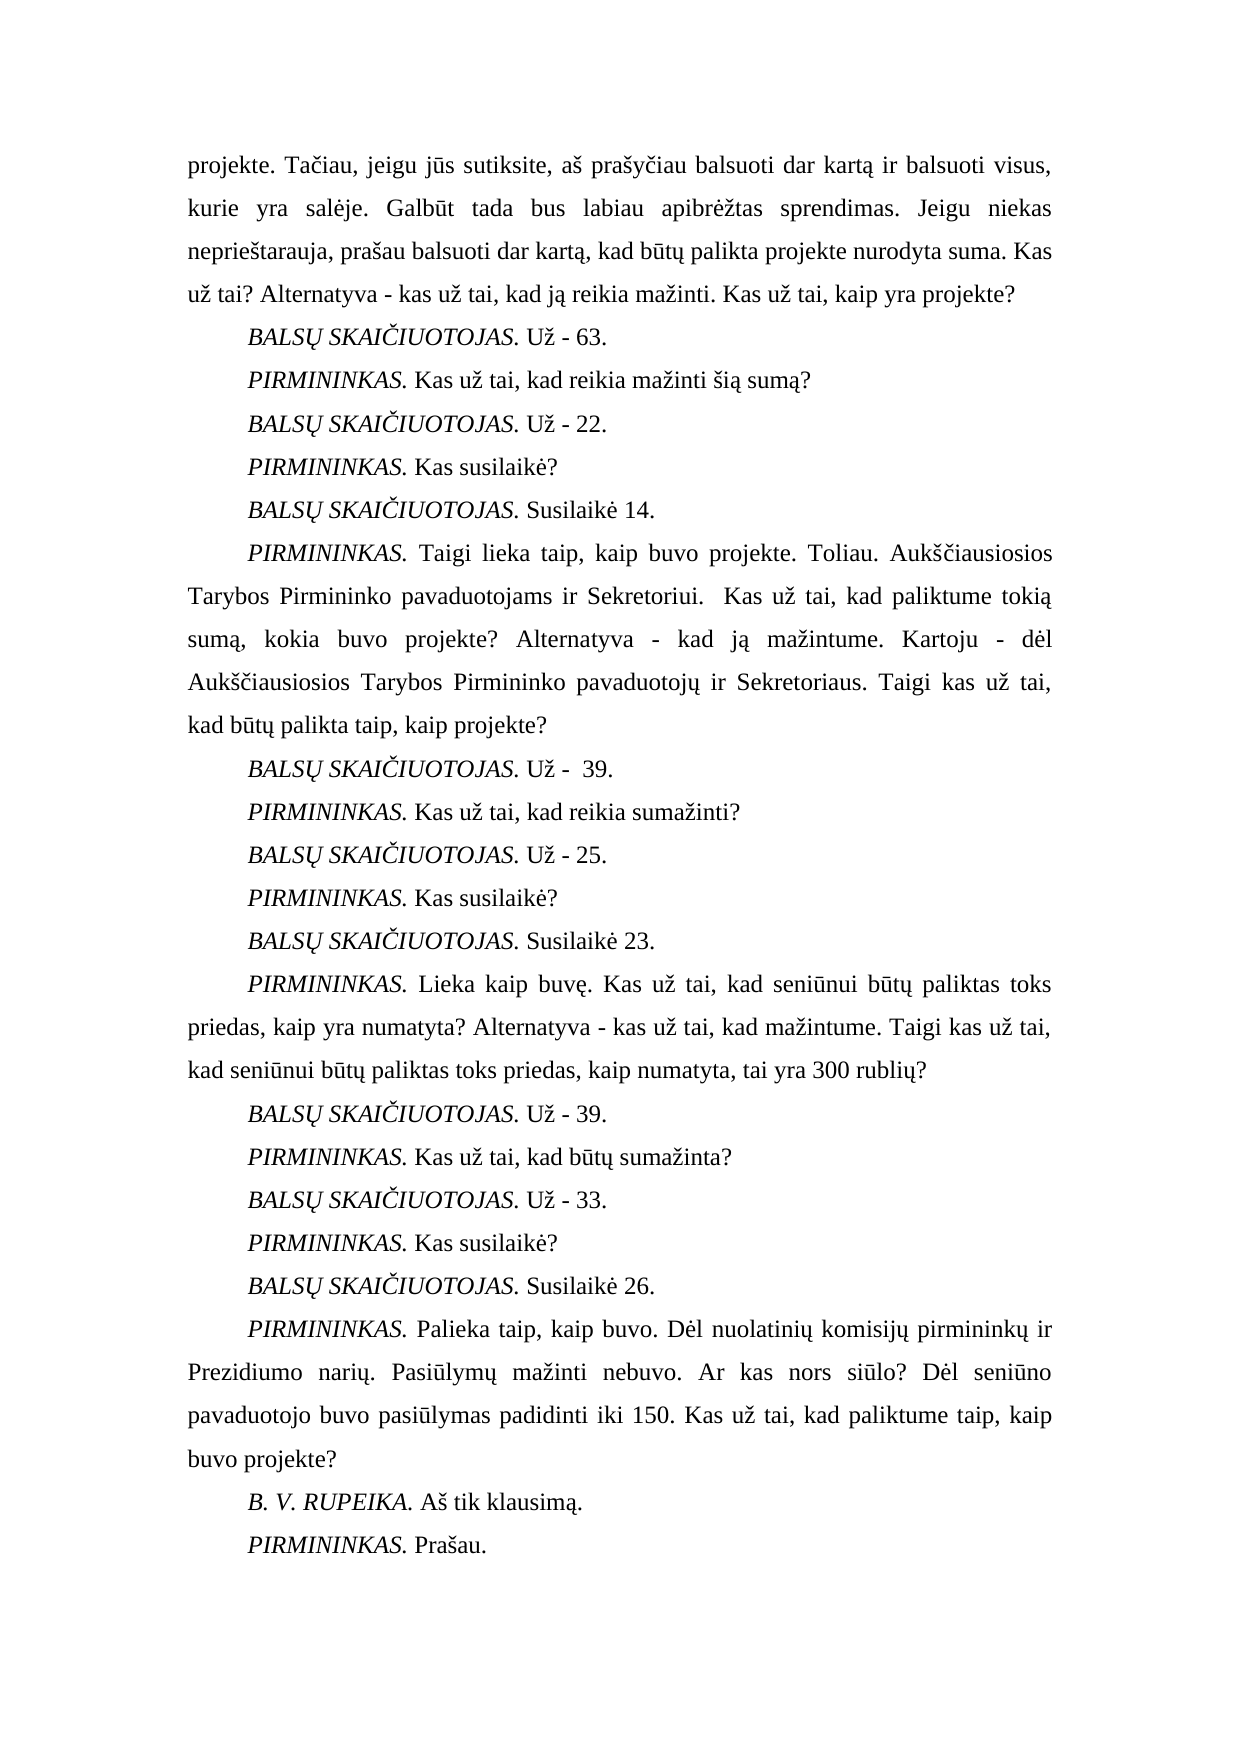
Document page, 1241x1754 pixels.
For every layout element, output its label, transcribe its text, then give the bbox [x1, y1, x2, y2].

text Pirmininkas. Kas susilaikė? [187, 1228, 1053, 1257]
text Pirmininkas. Kas už tai, kad reikia mažinti šią sumą? [187, 366, 1053, 394]
text Balsų skaičiuotojas. Už - 63. [187, 322, 1053, 351]
text Balsų skaičiuotojas. Susilaikė 23. [187, 926, 1053, 955]
text Pirmininkas. Lieka kaip buvę. Kas už tai, kad seniūnui būtų paliktas toks priedas, kaip yra numatyta? Alternatyva - kas už tai, kad mažintume. Taigi kas už tai, kad seniūnui būtų paliktas toks priedas, kaip numatyta, tai yra 300 rublių? [187, 969, 1053, 1084]
text Pirmininkas. Taigi lieka taip, kaip buvo projekte. Toliau. Aukš­čiausiosios Tarybos Pirmininko pavaduotojams ir Sekretoriui. Kas už tai, kad paliktume tokią sumą, kokia buvo projekte? Alterna­tyva - kad ją mažintume. Kartoju - dėl Aukščiausiosios Tarybos Pirmininko pavaduotojų ir Sekretoriaus. Taigi kas už tai, kad būtų palikta taip, kaip projekte? [187, 538, 1053, 739]
text Balsų skaičiuotojas. Susilaikė 26. [187, 1271, 1053, 1300]
text Pirmininkas. Kas susilaikė? [187, 883, 1053, 912]
text Pirmininkas. Palieka taip, kaip buvo. Dėl nuolatinių komisijų pirmininkų ir Prezidiumo narių. Pasiūlymų mažinti nebuvo. Ar kas nors siūlo? Dėl seniūno pavaduotojo buvo pasiūlymas padi­dinti iki 150. Kas už tai, kad paliktume taip, kaip buvo pro­jekte? [187, 1314, 1053, 1472]
text Pirmininkas. Kas už tai, kad būtų sumažinta? [187, 1142, 1053, 1171]
text Balsų skaičiuotojas. Už - 39. [187, 754, 1053, 782]
text Pirmininkas. Prašau. [187, 1530, 1053, 1559]
text Balsų skaičiuotojas. Už - 22. [187, 409, 1053, 437]
text Pirmininkas. Kas susilaikė? [187, 452, 1053, 481]
text projekte. Tačiau, jeigu jūs sutiksite, aš prašyčiau balsuoti dar kartą ir balsuoti visus, kurie yra salėje. Galbūt tada bus labiau apibrėžtas sprendimas. Jeigu niekas neprieštarauja, prašau balsuoti dar kartą, kad būtų palikta projekte nurodyta suma. Kas už tai? Alternatyva - kas už tai, kad ją reikia mažinti. Kas už tai, kaip yra projekte? [187, 150, 1053, 308]
text Balsų skaičiuotojas. Už - 33. [187, 1185, 1053, 1214]
text Pirmininkas. Kas už tai, kad reikia sumažinti? [187, 797, 1053, 826]
text Balsų skaičiuotojas. Už - 25. [187, 840, 1053, 869]
text Balsų skaičiuotojas. Už - 39. [187, 1099, 1053, 1127]
text Balsų skaičiuotojas. Susilaikė 14. [187, 495, 1053, 524]
text B. V. Rupeika. Aš tik klausimą. [187, 1487, 1053, 1516]
